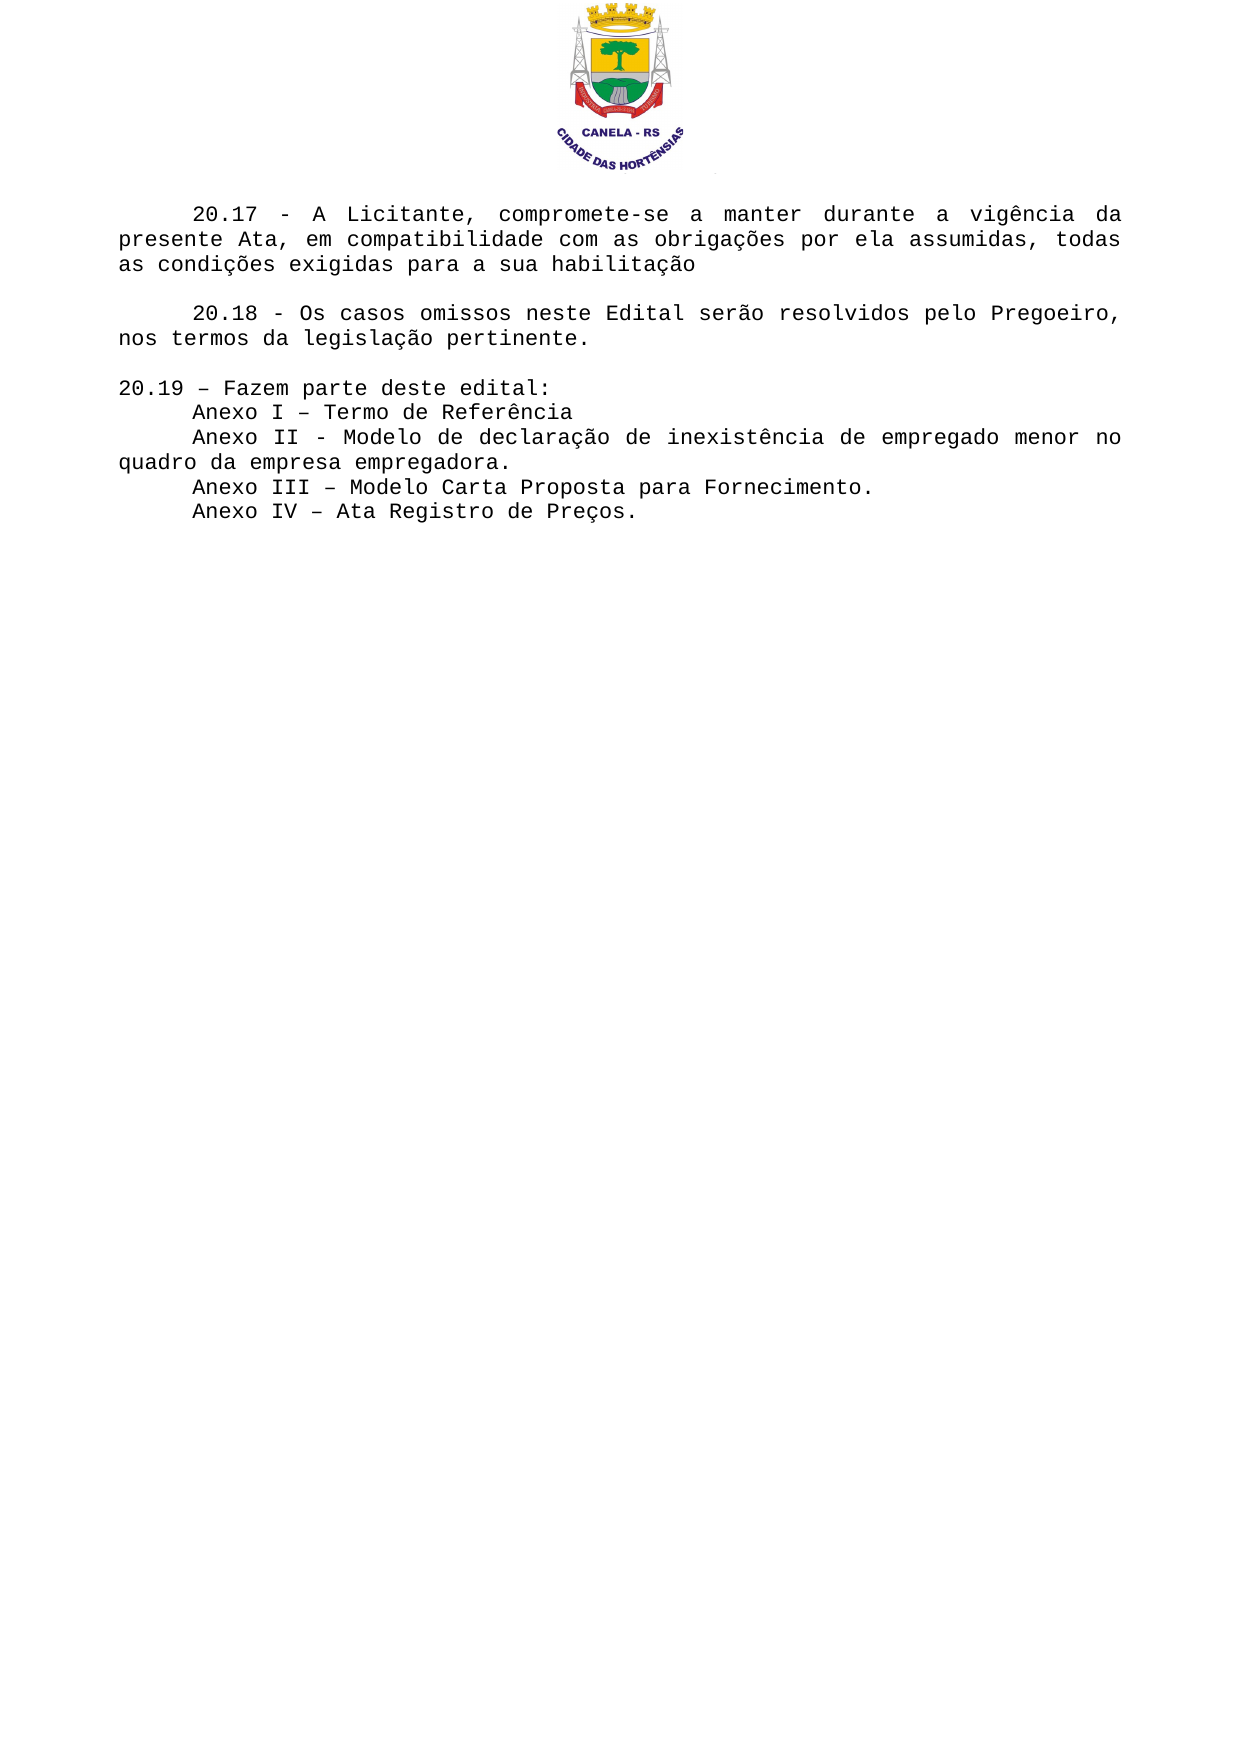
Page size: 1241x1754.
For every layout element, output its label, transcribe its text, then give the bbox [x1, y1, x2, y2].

text Anexo I – Termo de Referência [118, 401, 1122, 426]
text Anexo III – Modelo Carta Proposta para Fornecimento. [118, 476, 1122, 501]
text 20.17 - A Licitante, compromete-se a manter durante a vigência da presente Ata, em compatibilidade com as obrigações por ela assumidas, todas as condições exigidas para a sua habilitação [118, 203, 1122, 277]
text Anexo IV – Ata Registro de Preços. [118, 501, 1122, 525]
text 20.19 – Fazem parte deste edital: [118, 377, 1122, 401]
text Anexo II - Modelo de declaração de inexistência de empregado menor no quadro da empresa empregadora. [118, 426, 1122, 476]
picture [557, 3, 684, 170]
text 20.18 - Os casos omissos neste Edital serão resolvidos pelo Pregoeiro, nos termos da legislação pertinente. [118, 302, 1122, 352]
